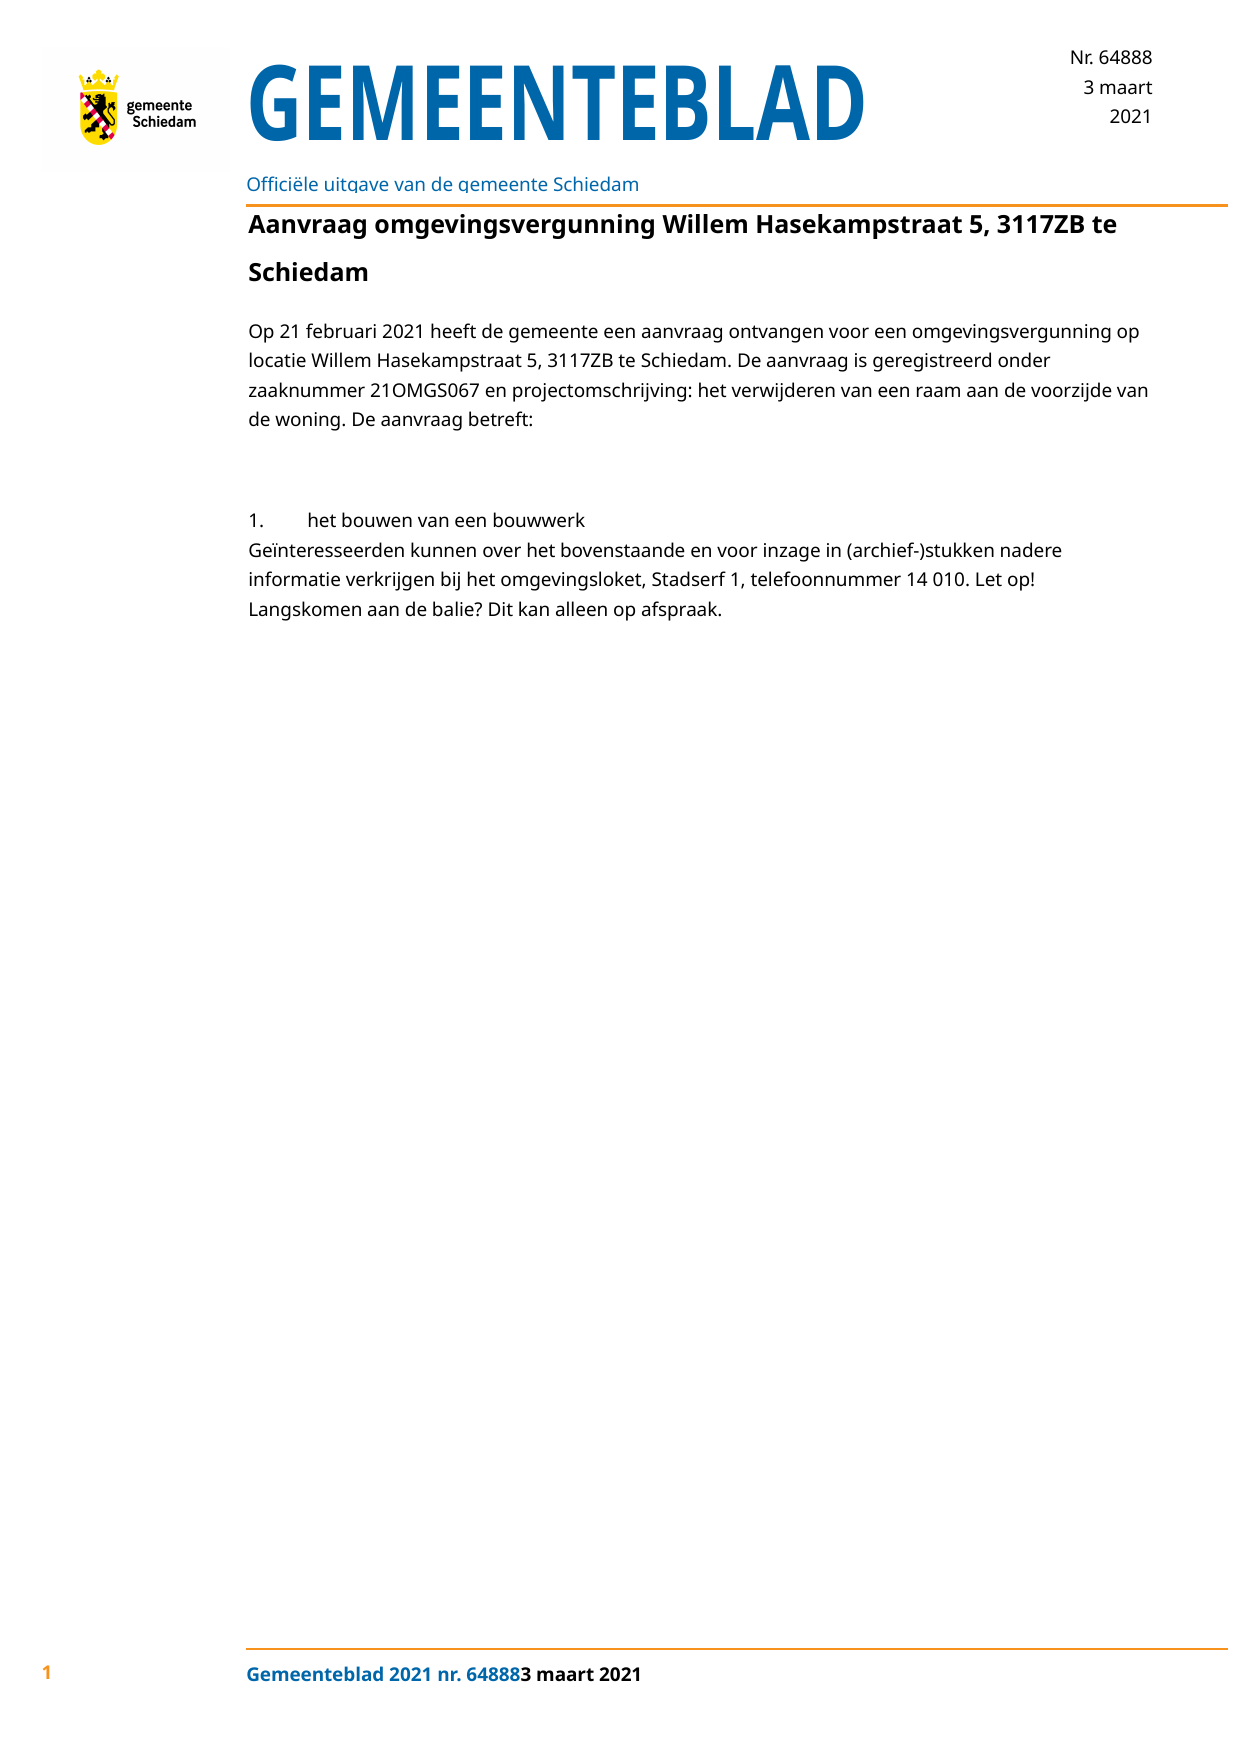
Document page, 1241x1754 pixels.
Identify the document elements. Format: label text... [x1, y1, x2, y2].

text Op 21 februari 2021 heeft de gemeente een aanvraag ontvangen voor een omgevingsvergunning op locatie Willem Hasekampstraat 5, 3117ZB te Schiedam. De aanvraag is geregistreerd onder zaaknummer 21OMGS067 en projectomschrijving: het verwijderen van een raam aan de voorzijde van de woning. De aanvraag betreft: [248, 318, 1152, 432]
list het bouwen van een bouwwerk [248, 507, 1152, 533]
picture [41, 47, 231, 172]
text Geïnteresseerden kunnen over het bovenstaande en voor inzage in (archief-)stukken nadere informatie verkrijgen bij het omgevingsloket, Stadserf 1, telefoonnummer 14 010. Let op! Langskomen aan de balie? Dit kan alleen op afspraak. [248, 537, 1152, 622]
text Aanvraag omgevingsvergunning Willem Hasekampstraat 5, 3117ZB te Schiedam [248, 207, 1152, 288]
